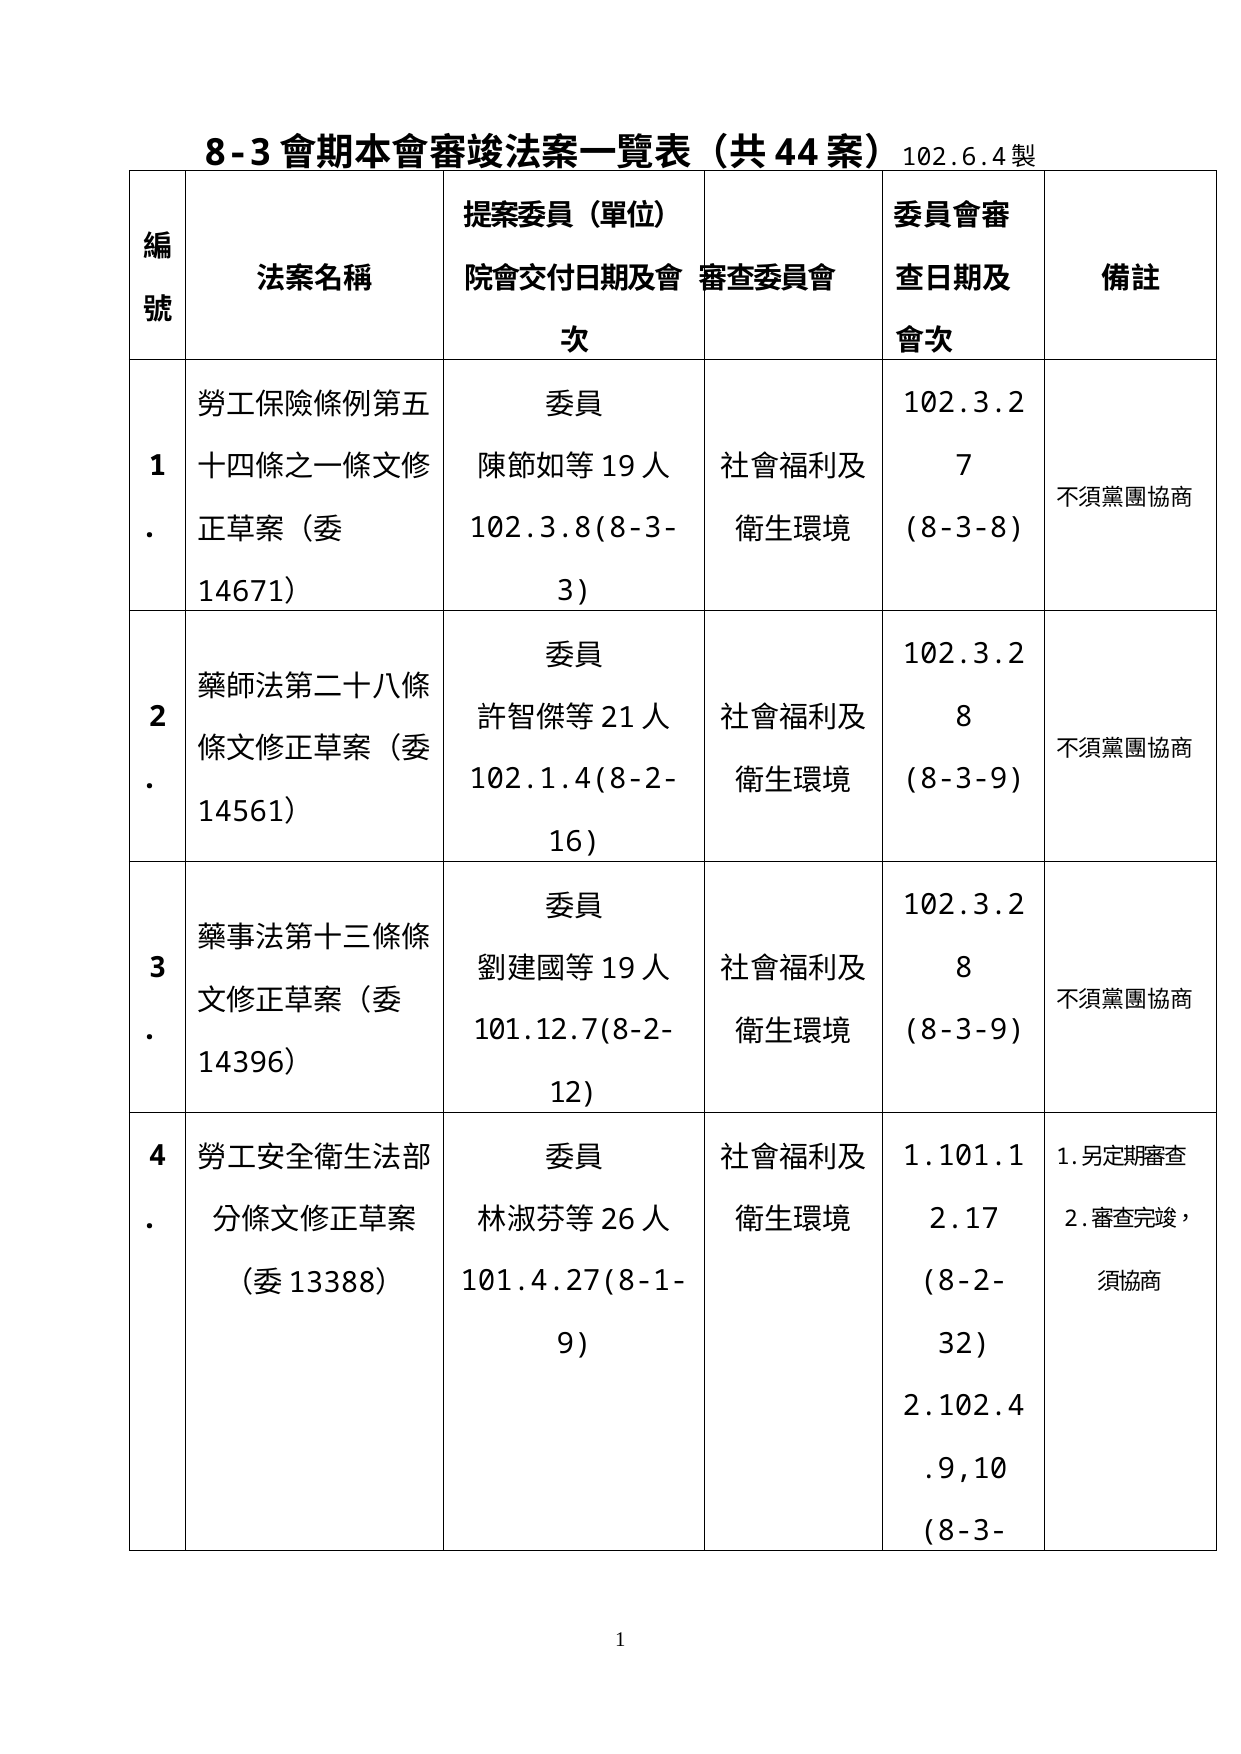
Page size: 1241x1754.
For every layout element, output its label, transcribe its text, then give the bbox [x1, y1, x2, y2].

table_cell [130, 611, 185, 861]
table_header 備註 [1045, 171, 1216, 359]
table_cell 藥事法第十三條條文修正草案（委14396） [186, 862, 443, 1112]
table_cell 社會福利及衛生環境 [705, 1113, 882, 1550]
table_cell 不須黨團協商 [1045, 611, 1216, 861]
table_header 委員會審查日期及會次 [883, 171, 1044, 359]
table_cell 委員 林淑芬等26人101.4.27(8-1-9) [444, 1113, 704, 1550]
table_cell [130, 360, 185, 610]
table_cell 勞工安全衛生法部分條文修正草案（委13388） [186, 1113, 443, 1550]
table_cell 不須黨團協商 [1045, 862, 1216, 1112]
table_cell 社會福利及衛生環境 [705, 360, 882, 610]
table_header 提案委員（單位） 院會交付日期及會次 [444, 171, 704, 359]
table_cell 1.101.12.17 (8-2-32) 2.102.4.9,10 (8-3- [883, 1113, 1044, 1550]
table_header 編 號 [130, 171, 185, 359]
table_header 審查委員會 [705, 171, 882, 359]
table_cell 不須黨團協商 [1045, 360, 1216, 610]
table_cell 102.3.27 (8-3-8) [883, 360, 1044, 610]
table_cell [130, 862, 185, 1112]
table_cell 102.3.28 (8-3-9) [883, 862, 1044, 1112]
table_cell 社會福利及衛生環境 [705, 611, 882, 861]
table_header 法案名稱 [186, 171, 443, 359]
table_cell 藥師法第二十八條條文修正草案（委14561） [186, 611, 443, 861]
table_cell 102.3.28 (8-3-9) [883, 611, 1044, 861]
table_cell 委員 許智傑等21人102.1.4(8-2-16) [444, 611, 704, 861]
table_cell 1.另定期審查 2.審查完竣，須協商 [1045, 1113, 1216, 1550]
table_cell 委員 劉建國等19人101.12.7(8-2-12) [444, 862, 704, 1112]
table_cell 社會福利及衛生環境 [705, 862, 882, 1112]
table_cell 委員 陳節如等19人102.3.8(8-3-3) [444, 360, 704, 610]
table_cell [130, 1113, 185, 1550]
table_cell 勞工保險條例第五十四條之一條文修正草案（委14671） [186, 360, 443, 610]
text 8-3會期本會審竣法案一覽表（共44案）102.6.4製 [118, 108, 1122, 170]
